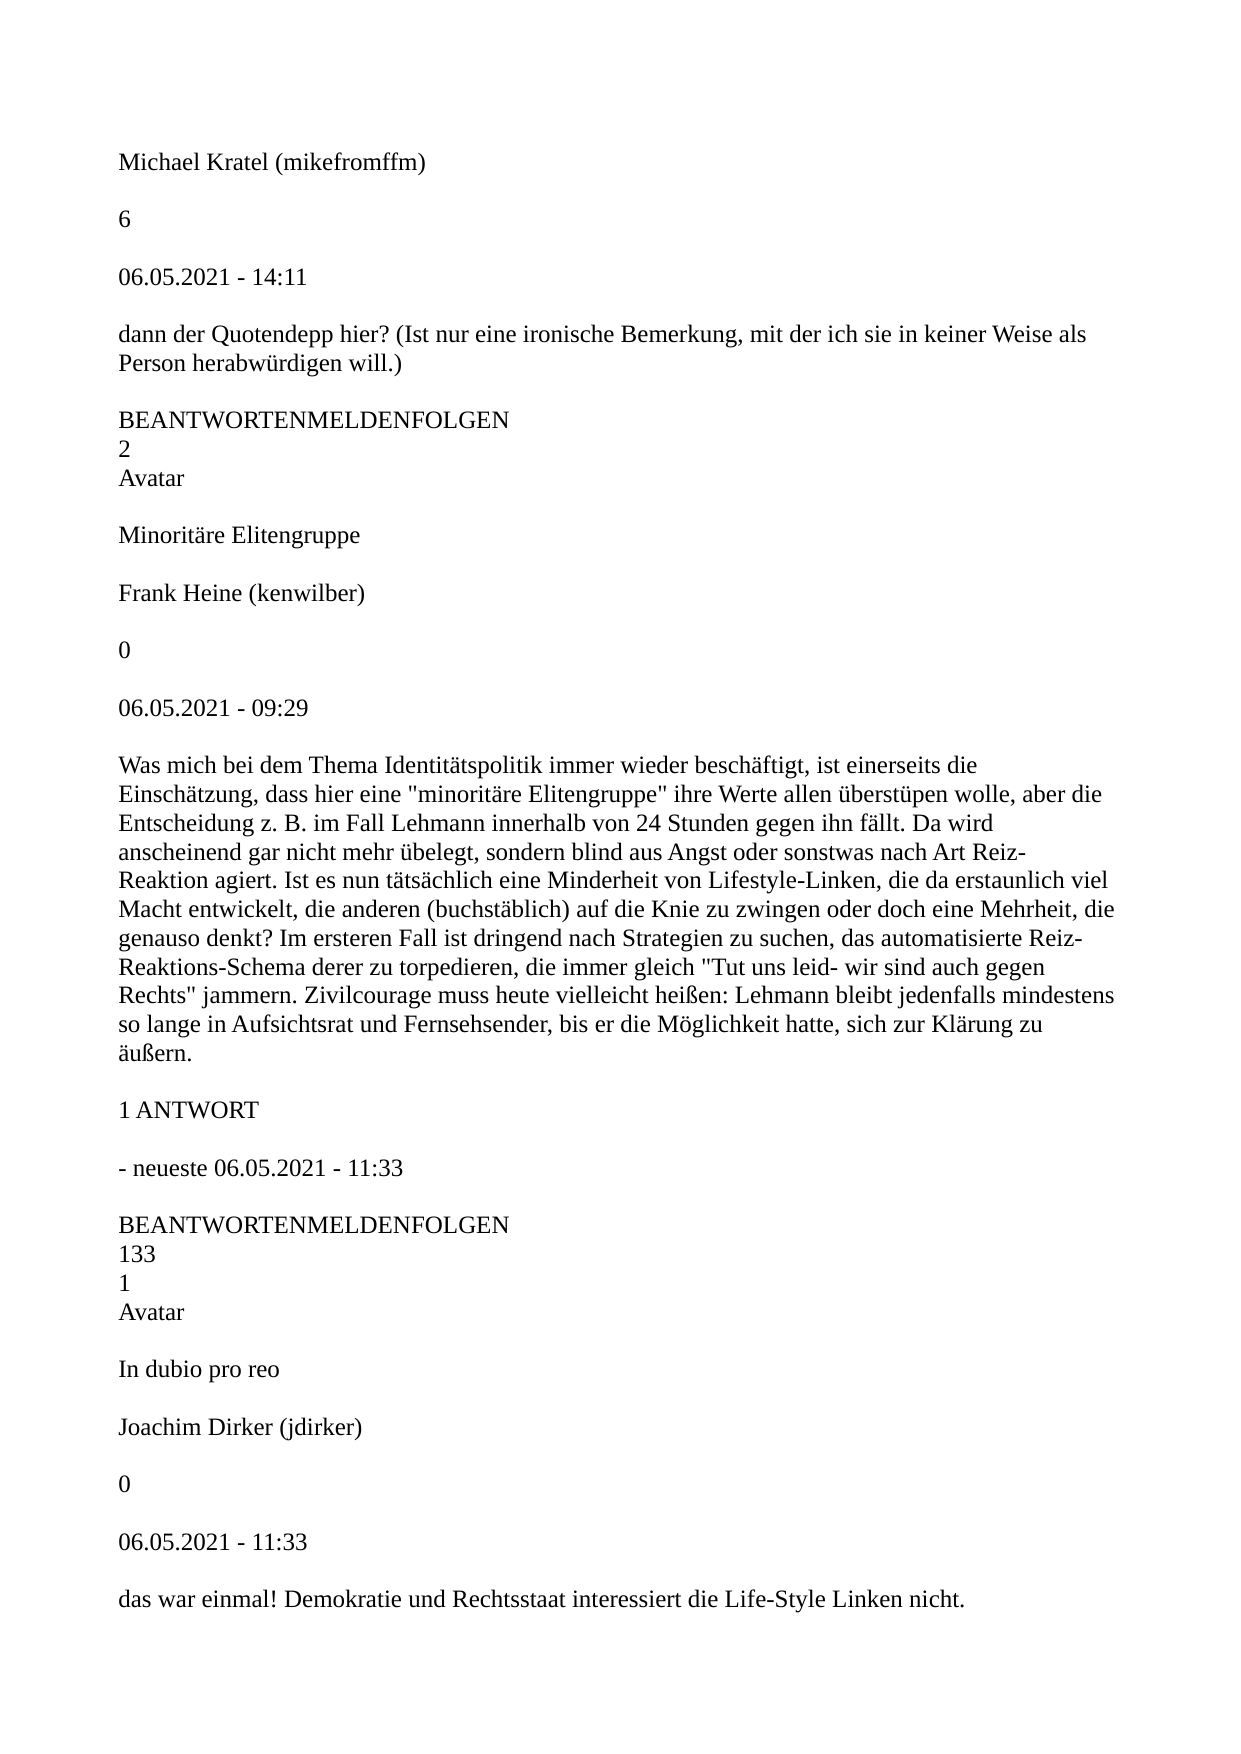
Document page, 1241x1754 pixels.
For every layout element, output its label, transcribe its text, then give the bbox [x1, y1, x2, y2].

text 2 [118, 434, 1122, 463]
text Frank Heine (kenwilber) [118, 578, 1122, 607]
text 06.05.2021 - 11:33 [118, 1527, 1122, 1556]
text 06.05.2021 - 14:11 [118, 262, 1122, 291]
text 0 [118, 636, 1122, 664]
text In dubio pro reo [118, 1354, 1122, 1383]
text BEANTWORTENMELDENFOLGEN [118, 1211, 1122, 1239]
text das war einmal! Demokratie und Rechtsstaat interessiert die Life-Style Linken nicht. [118, 1584, 1122, 1613]
text 1 ANTWORT [118, 1096, 1122, 1124]
text Joachim Dirker (jdirker) [118, 1412, 1122, 1441]
text - neueste 06.05.2021 - 11:33 [118, 1153, 1122, 1182]
text 6 [118, 204, 1122, 233]
text Avatar [118, 1297, 1122, 1326]
text 0 [118, 1469, 1122, 1498]
text dann der Quotendepp hier? (Ist nur eine ironische Bemerkung, mit der ich sie in keiner Weise als Person herabwürdigen will.) [118, 319, 1122, 377]
text 133 [118, 1239, 1122, 1268]
text 06.05.2021 - 09:29 [118, 693, 1122, 722]
text 1 [118, 1268, 1122, 1297]
text Was mich bei dem Thema Identitätspolitik immer wieder beschäftigt, ist einerseits die Einschätzung, dass hier eine "minoritäre Elitengruppe" ihre Werte allen überstüpen wolle, aber die Entscheidung z. B. im Fall Lehmann innerhalb von 24 Stunden gegen ihn fällt. Da wird anscheinend gar nicht mehr übelegt, sondern blind aus Angst oder sonstwas nach Art Reiz- Reaktion agiert. Ist es nun tätsächlich eine Minderheit von Lifestyle-Linken, die da erstaunlich viel Macht entwickelt, die anderen (buchstäblich) auf die Knie zu zwingen oder doch eine Mehrheit, die genauso denkt? Im ersteren Fall ist dringend nach Strategien zu suchen, das automatisierte Reiz-Reaktions-Schema derer zu torpedieren, die immer gleich "Tut uns leid- wir sind auch gegen Rechts" jammern. Zivilcourage muss heute vielleicht heißen: Lehmann bleibt jedenfalls mindestens so lange in Aufsichtsrat und Fernsehsender, bis er die Möglichkeit hatte, sich zur Klärung zu äußern. [118, 751, 1122, 1067]
text Avatar [118, 463, 1122, 492]
text BEANTWORTENMELDENFOLGEN [118, 406, 1122, 434]
text Michael Kratel (mikefromffm) [118, 147, 1122, 176]
text Minoritäre Elitengruppe [118, 521, 1122, 549]
